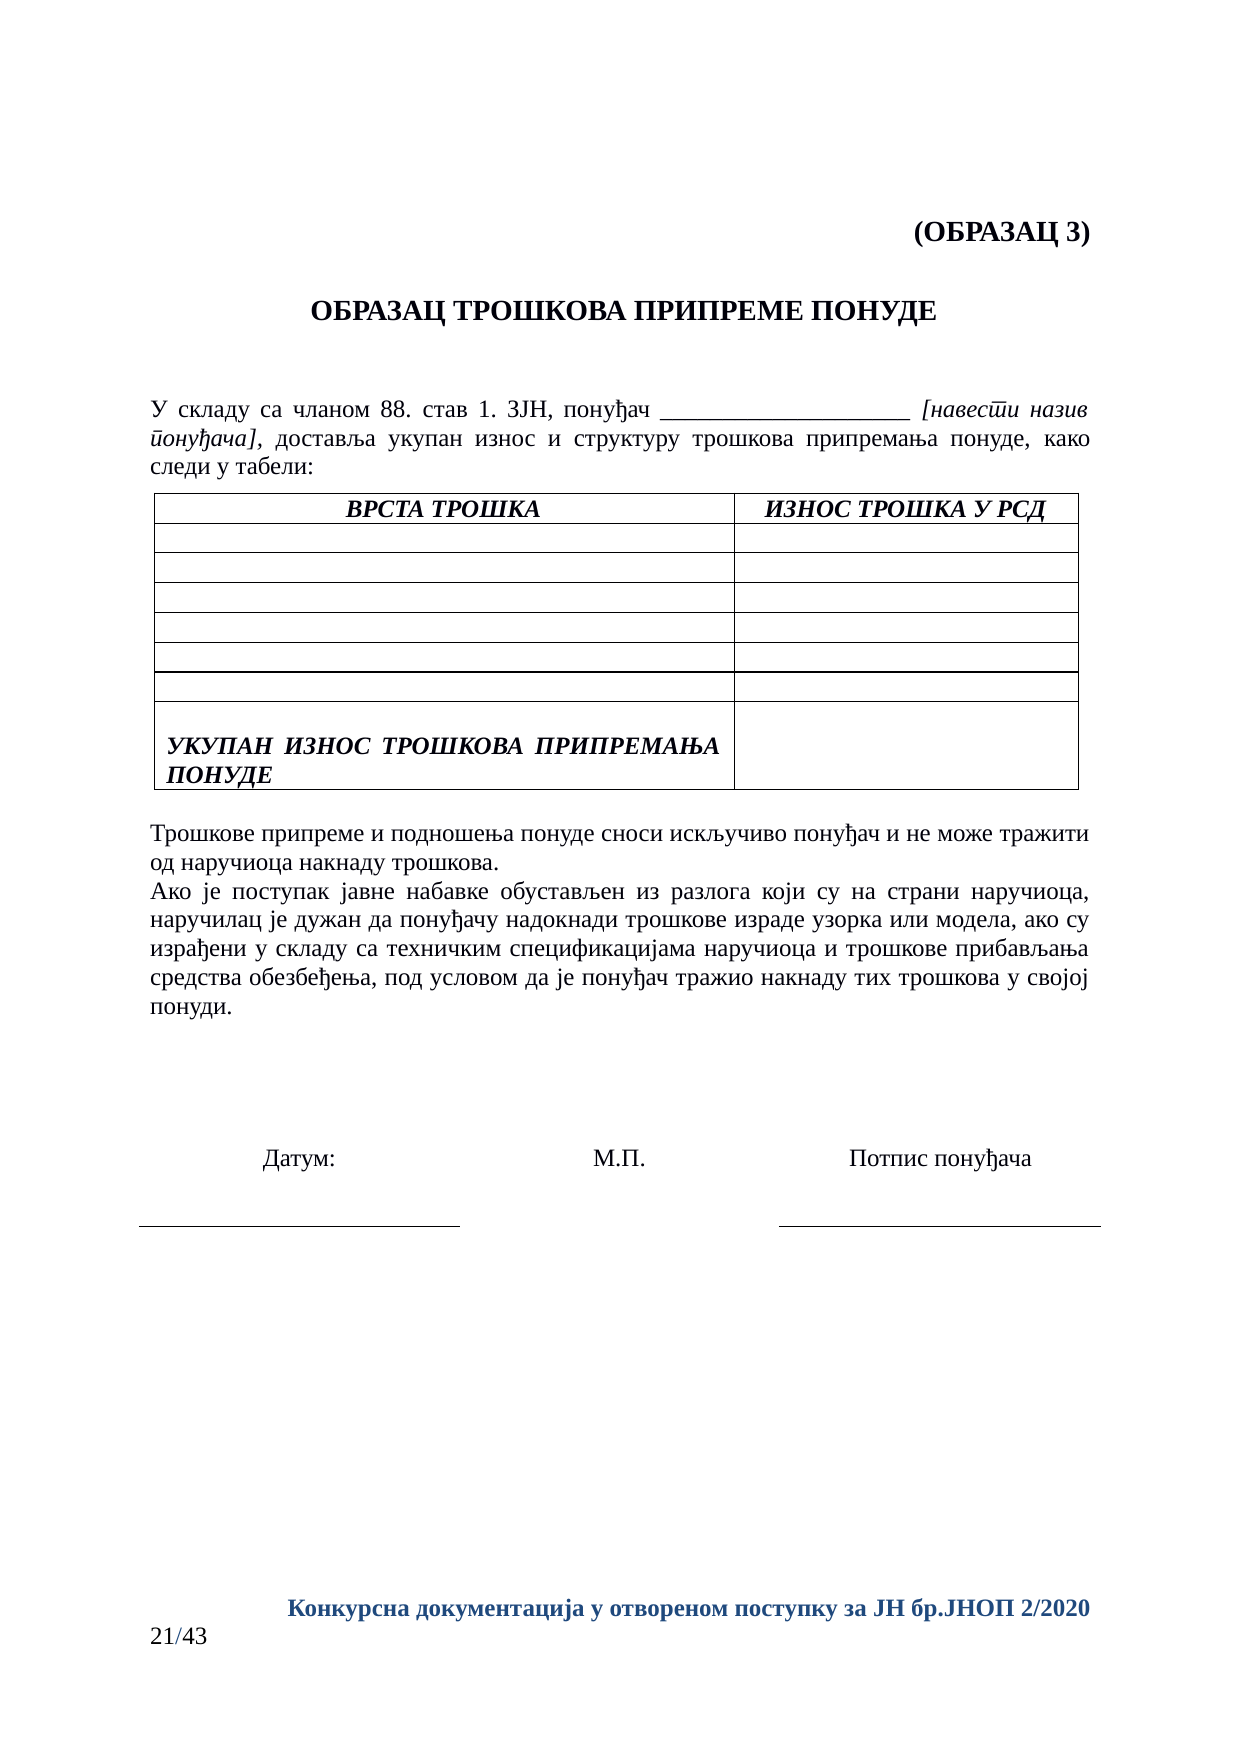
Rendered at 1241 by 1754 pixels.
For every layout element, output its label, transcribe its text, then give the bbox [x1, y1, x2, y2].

text (ОБРАЗАЦ 3) [150, 214, 1090, 247]
table_cell [735, 702, 1078, 788]
table_cell [460, 1185, 779, 1226]
table_cell [155, 583, 734, 612]
table_cell [779, 1185, 1101, 1226]
table_header М.П. [460, 1143, 779, 1184]
table_cell [735, 613, 1078, 642]
table_cell [735, 643, 1078, 671]
text Ако је поступак јавне набавке обустављен из разлога који су на страни наручиоца, наручилац је дужан да понуђачу надокнади трошкове израде узорка или модела, ако су израђени у складу са техничким спецификацијама наручиоца и трошкове прибављања средства обезбеђења, под условом да је понуђач тражио накнаду тих трошкова у својој понуди. [150, 876, 1090, 1019]
table_header ИЗНОС ТРОШКА У РСД [735, 494, 1078, 522]
table_header Датум: [139, 1143, 459, 1184]
table_cell УКУПАН ИЗНОС ТРОШКОВА ПРИПРЕМАЊА ПОНУДЕ [155, 702, 734, 788]
table_cell [155, 613, 734, 642]
table_cell [155, 673, 734, 701]
table_cell [139, 1185, 459, 1226]
text Трошкове припреме и подношења понуде сноси искључиво понуђач и не може тражити од наручиоца накнаду трошкова. [150, 818, 1090, 876]
table_header Потпис понуђача [779, 1143, 1101, 1184]
text ОБРАЗАЦ ТРОШКОВА ПРИПРЕМЕ ПОНУДЕ [150, 293, 1090, 327]
table_cell [735, 583, 1078, 612]
text У складу са чланом 88. став 1. ЗЈН, понуђач ____________________ [навести назив понуђача], доставља укупан износ и структуру трошкова припремања понуде, како следи у табели: [150, 394, 1090, 480]
table_cell [735, 553, 1078, 582]
table_header ВРСТА ТРОШКА [155, 494, 734, 522]
table_cell [155, 643, 734, 671]
table_cell [735, 673, 1078, 701]
table_cell [735, 524, 1078, 552]
table_cell [155, 524, 734, 552]
table_cell [155, 553, 734, 582]
